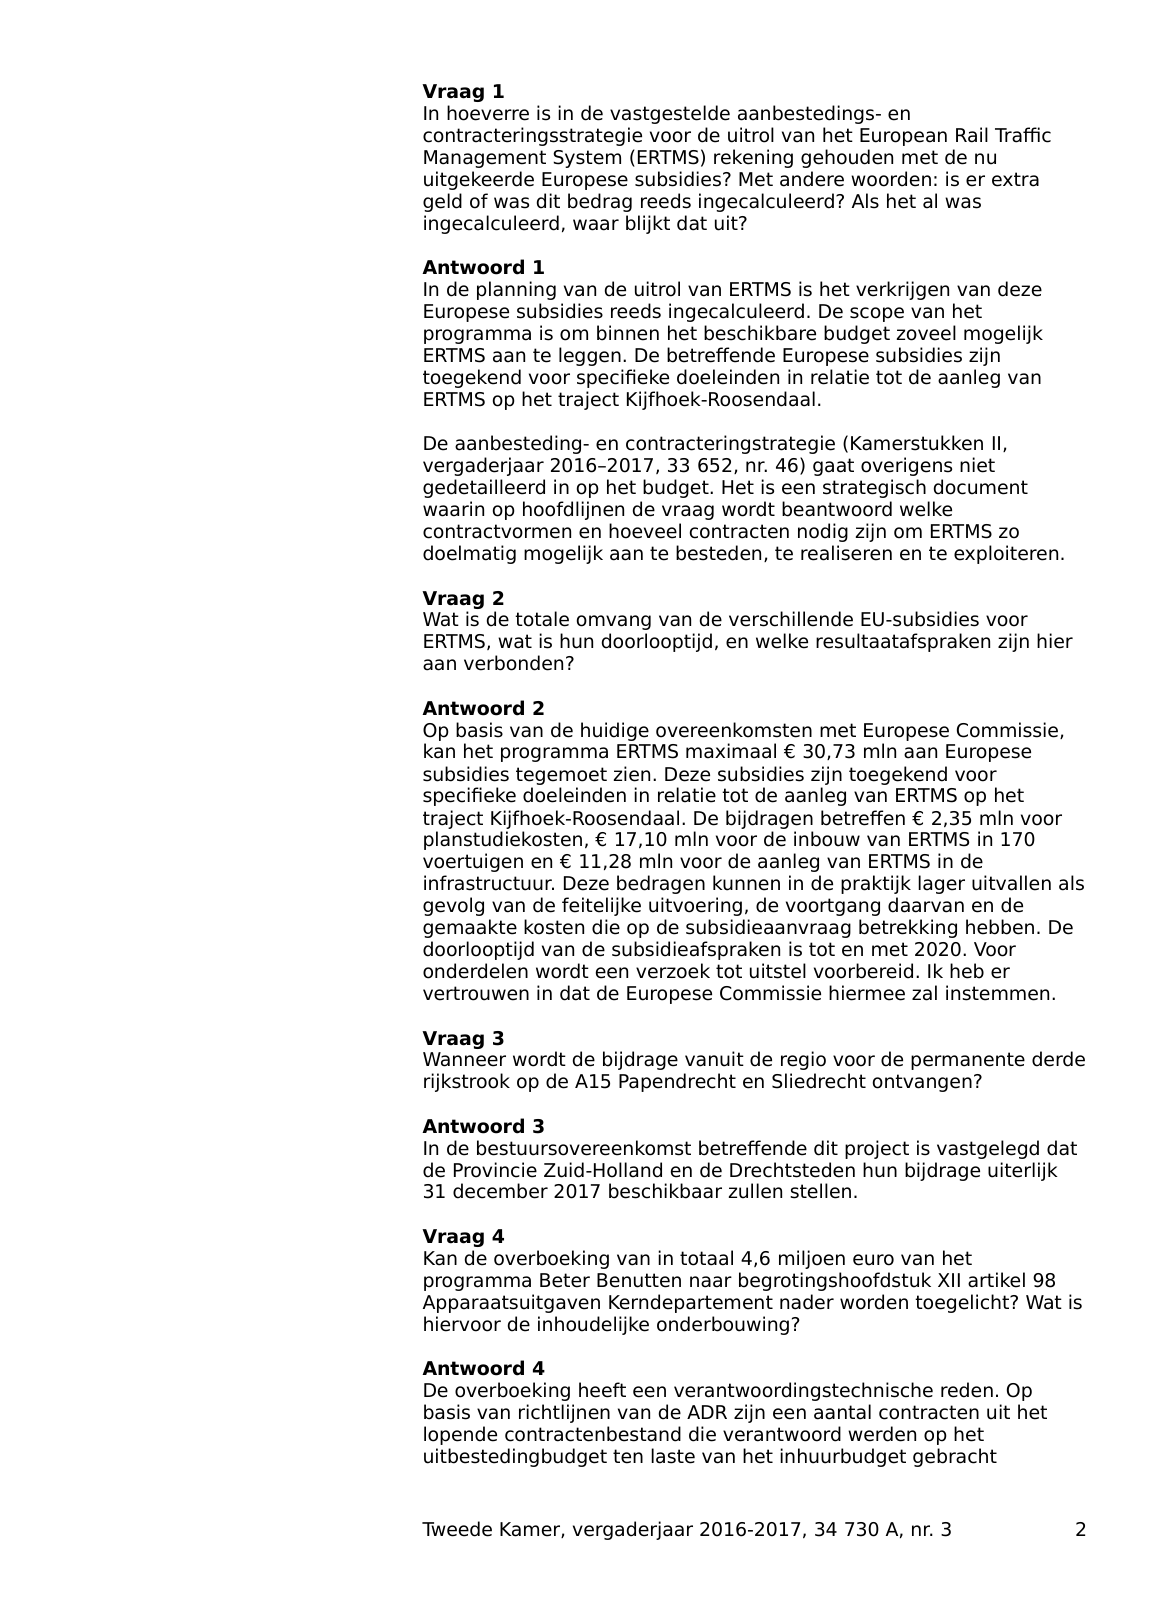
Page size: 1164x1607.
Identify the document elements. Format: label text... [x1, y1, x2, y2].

text Vraag 2 [422, 587, 1087, 609]
text In de bestuursovereenkomst betreffende dit project is vastgelegd dat de Provincie Zuid-Holland en de Drechtsteden hun bijdrage uiterlijk 31 december 2017 beschikbaar zullen stellen. [422, 1137, 1087, 1203]
text Antwoord 1 [422, 257, 1087, 279]
text Wanneer wordt de bijdrage vanuit de regio voor de permanente derde rijkstrook op de A15 Papendrecht en Sliedrecht ontvangen? [422, 1049, 1087, 1093]
text Wat is de totale omvang van de verschillende EU-subsidies voor ERTMS, wat is hun doorlooptijd, en welke resultaatafspraken zijn hier aan verbonden? [422, 609, 1087, 675]
text In hoeverre is in de vastgestelde aanbestedings- en contracteringsstrategie voor de uitrol van het European Rail Traffic Management System (ERTMS) rekening gehouden met de nu uitgekeerde Europese subsidies? Met andere woorden: is er extra geld of was dit bedrag reeds ingecalculeerd? Als het al was ingecalculeerd, waar blijkt dat uit? [422, 103, 1087, 235]
text Kan de overboeking van in totaal 4,6 miljoen euro van het programma Beter Benutten naar begrotingshoofdstuk XII artikel 98 Apparaatsuitgaven Kerndepartement nader worden toegelicht? Wat is hiervoor de inhoudelijke onderbouwing? [422, 1248, 1087, 1336]
text Antwoord 2 [422, 697, 1087, 719]
text Antwoord 4 [422, 1358, 1087, 1380]
text Antwoord 3 [422, 1116, 1087, 1137]
text Op basis van de huidige overeenkomsten met Europese Commissie, kan het programma ERTMS maximaal € 30,73 mln aan Europese subsidies tegemoet zien. Deze subsidies zijn toegekend voor specifieke doeleinden in relatie tot de aanleg van ERTMS op het traject Kijfhoek-Roosendaal. De bijdragen betreffen € 2,35 mln voor planstudiekosten, € 17,10 mln voor de inbouw van ERTMS in 170 voertuigen en € 11,28 mln voor de aanleg van ERTMS in de infrastructuur. Deze bedragen kunnen in de praktijk lager uitvallen als gevolg van de feitelijke uitvoering, de voortgang daarvan en de gemaakte kosten die op de subsidieaanvraag betrekking hebben. De doorlooptijd van de subsidieafspraken is tot en met 2020. Voor onderdelen wordt een verzoek tot uitstel voorbereid. Ik heb er vertrouwen in dat de Europese Commissie hiermee zal instemmen. [422, 719, 1087, 1005]
text Vraag 3 [422, 1027, 1087, 1049]
text De overboeking heeft een verantwoordingstechnische reden. Op basis van richtlijnen van de ADR zijn een aantal contracten uit het lopende contractenbestand die verantwoord werden op het uitbestedingbudget ten laste van het inhuurbudget gebracht [422, 1380, 1087, 1468]
text In de planning van de uitrol van ERTMS is het verkrijgen van deze Europese subsidies reeds ingecalculeerd. De scope van het programma is om binnen het beschikbare budget zoveel mogelijk ERTMS aan te leggen. De betreffende Europese subsidies zijn toegekend voor specifieke doeleinden in relatie tot de aanleg van ERTMS op het traject Kijfhoek-Roosendaal. [422, 279, 1087, 411]
text De aanbesteding- en contracteringstrategie (Kamerstukken II, vergaderjaar 2016–2017, 33 652, nr. 46) gaat overigens niet gedetailleerd in op het budget. Het is een strategisch document waarin op hoofdlijnen de vraag wordt beantwoord welke contractvormen en hoeveel contracten nodig zijn om ERTMS zo doelmatig mogelijk aan te besteden, te realiseren en te exploiteren. [422, 433, 1087, 565]
text Vraag 1 [422, 81, 1087, 103]
text Vraag 4 [422, 1226, 1087, 1248]
